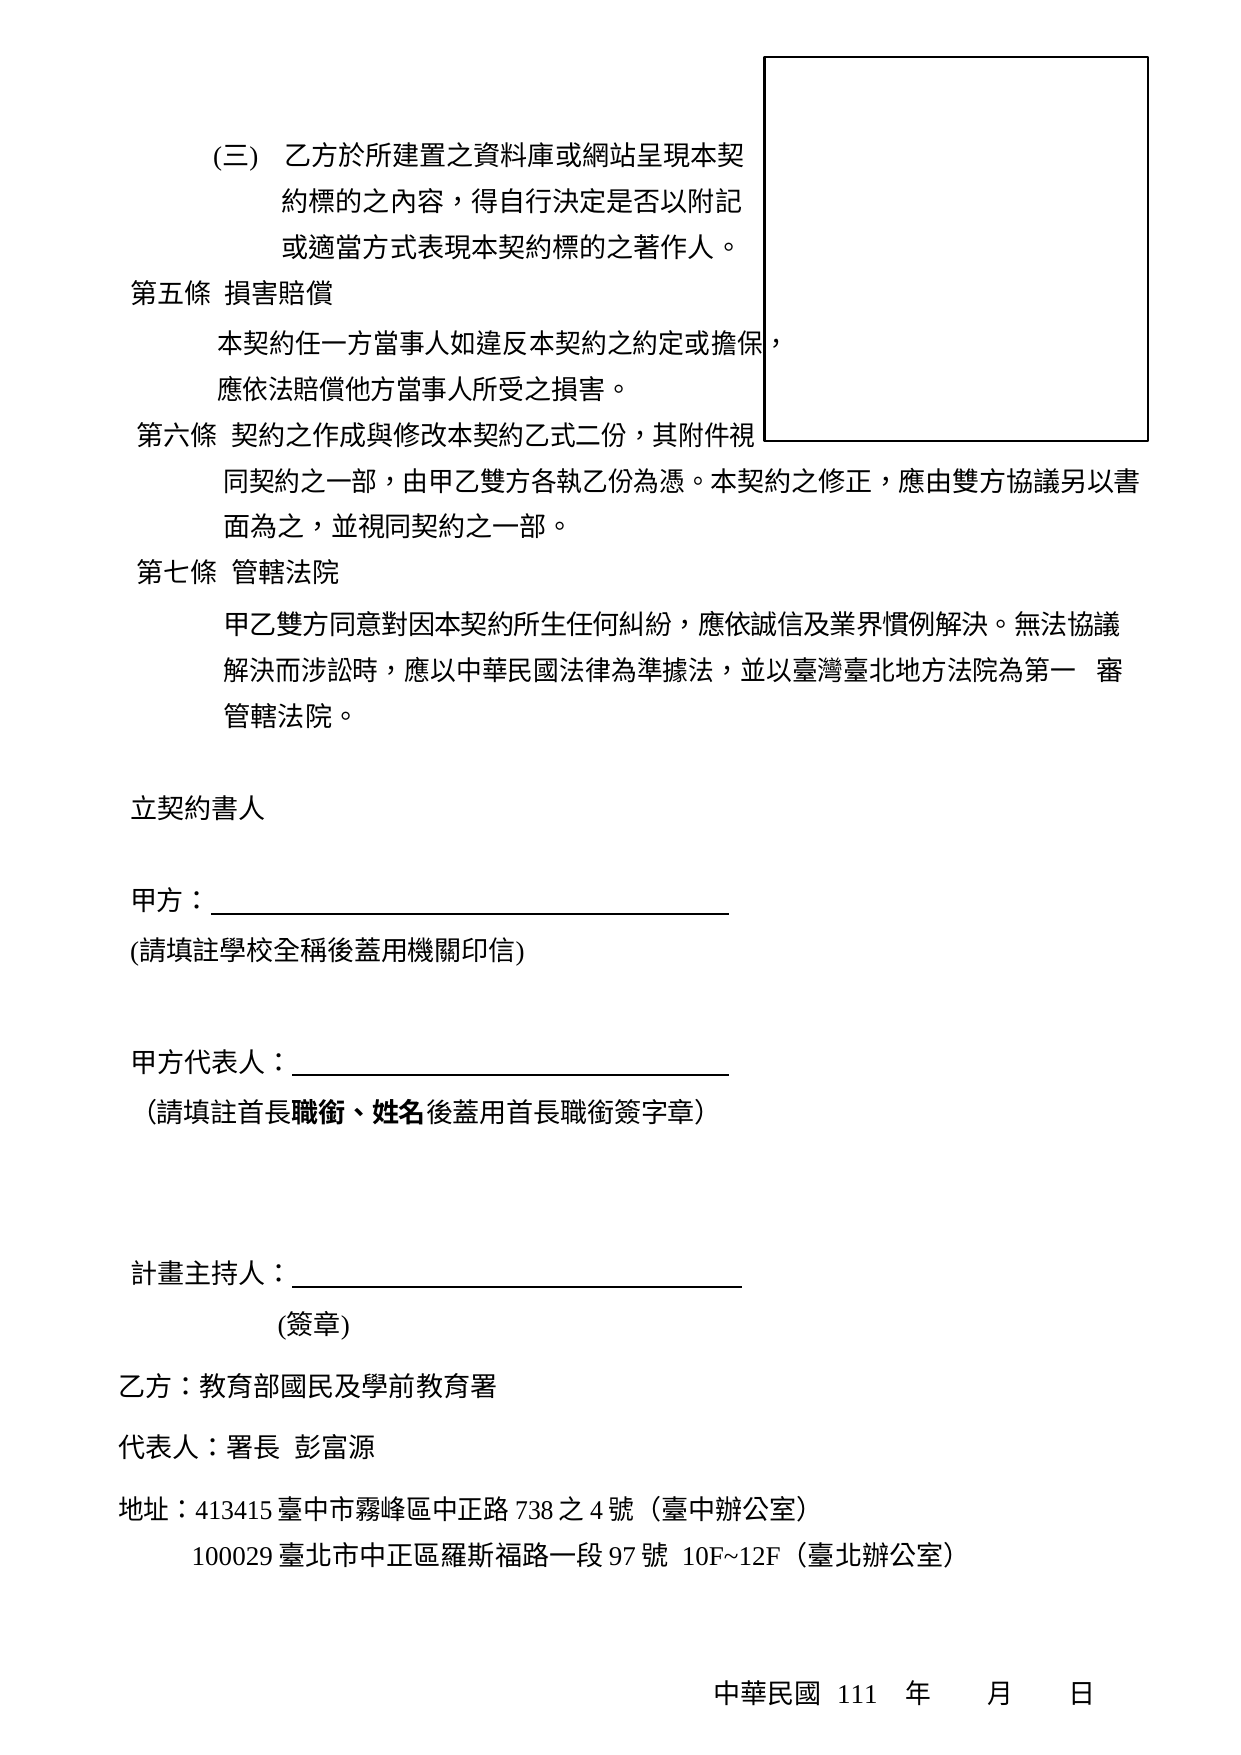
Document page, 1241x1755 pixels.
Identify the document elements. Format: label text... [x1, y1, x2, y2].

text (請填註學校全稱後蓋用機關印信) [130, 924, 1161, 970]
text 第七條 管轄法院 [136, 546, 1161, 592]
text 100029臺北市中正區羅斯福路一段97號 10F~12F（臺北辦公室） [178, 1529, 1161, 1575]
text 代表人：署長 彭富源 [118, 1421, 777, 1467]
text [766, 267, 1147, 312]
text [1149, 267, 1161, 312]
text 甲方： [130, 874, 1161, 920]
text 第六條 契約之作成與修改本契約乙式二份，其附件視同契約之一部，由甲乙雙方各執乙份為憑。本契約之修正，應由雙方協議另以書面為之，並視同契約之一部。 [136, 408, 1161, 546]
text 地址：413415臺中市霧峰區中正路738之4號（臺中辦公室） [118, 1483, 842, 1529]
text 甲乙雙方同意對因本契約所生任何糾紛，應依誠信及業界慣例解決。無法協議 解決而涉訟時，應以中華民國法律為準據法，並以臺灣臺北地方法院為第一 審管轄法院。 [223, 598, 1123, 736]
text 計畫主持人： [130, 1247, 1161, 1293]
text （請填註首長職銜、姓名後蓋用首長職銜簽字章） [130, 1086, 1161, 1132]
text [766, 129, 1123, 267]
text 乙方：教育部國民及學前教育署 [118, 1359, 777, 1405]
text 立契約書人 [130, 782, 1161, 827]
text (三) 乙方於所建置之資料庫或網站呈現本契約標的之內容，得自行決定是否以附記或適當方式表現本契約標的之著作人。 [213, 129, 763, 267]
text 本契約任一方當事人如違反本契約之約定或擔保，應依法賠償他方當事人所受之損害。 [766, 317, 1123, 408]
text 本契約任一方當事人如違反本契約之約定或擔保，應依法賠償他方當事人所受之損害。 [217, 317, 763, 408]
text (簽章) [277, 1298, 1161, 1344]
text 第五條 損害賠償 [130, 267, 763, 312]
text 中華民國 111 年 月 日 [713, 1666, 1161, 1712]
text 甲方代表人： [130, 1036, 1161, 1081]
